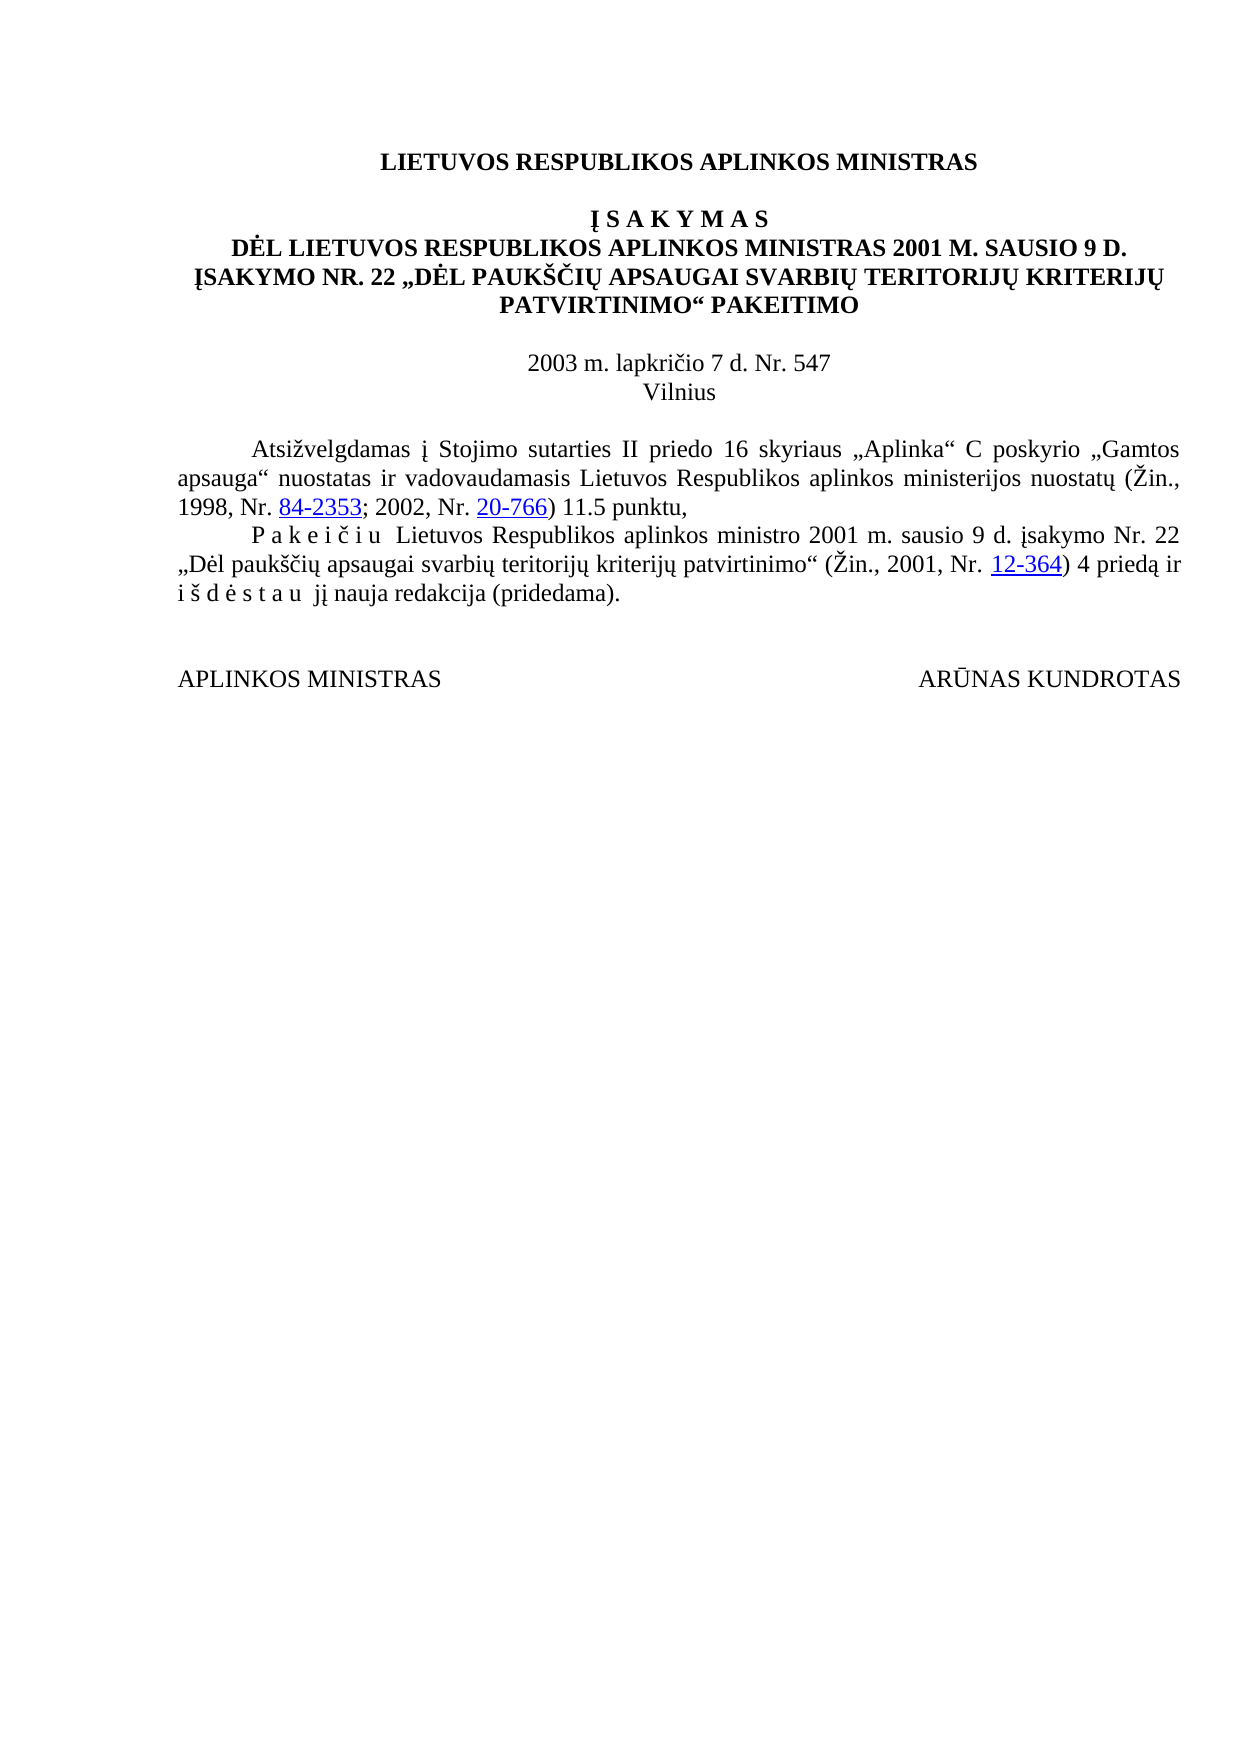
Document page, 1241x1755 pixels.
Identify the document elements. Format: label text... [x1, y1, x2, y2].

text Pakeičiu Lietuvos Respublikos aplinkos ministro 2001 m. sausio 9 d. įsakymo Nr. 22 „Dėl paukščių apsaugai svarbių teritorijų kriterijų patvirtinimo“ (Žin., 2001, Nr. 12-364) 4 priedą ir išdėstau jį nauja redakcija (pridedama). [177, 521, 1181, 607]
text Vilnius [177, 377, 1181, 406]
text Atsižvelgdamas į Stojimo sutarties II priedo 16 skyriaus „Aplinka“ C poskyrio „Gamtos apsauga“ nuostatas ir vadovaudamasis Lietuvos Respublikos aplinkos ministerijos nuostatų (Žin., 1998, Nr. 84-2353; 2002, Nr. 20-766) 11.5 punktu, [177, 434, 1181, 521]
text LIETUVOS RESPUBLIKOS APLINKOS MINISTRAS [177, 147, 1181, 176]
text Į S A K Y M A S [177, 204, 1181, 233]
text 2003 m. lapkričio 7 d. Nr. 547 [177, 348, 1181, 377]
text APLINKOS MINISTRAS ARŪNAS KUNDROTAS [177, 664, 1181, 693]
text DĖL LIETUVOS RESPUBLIKOS APLINKOS MINISTRAS 2001 M. SAUSIO 9 D. ĮSAKYMO NR. 22 „DĖL PAUKŠČIŲ APSAUGAI SVARBIŲ TERITORIJŲ KRITERIJŲ PATVIRTINIMO“ PAKEITIMO [177, 233, 1181, 319]
